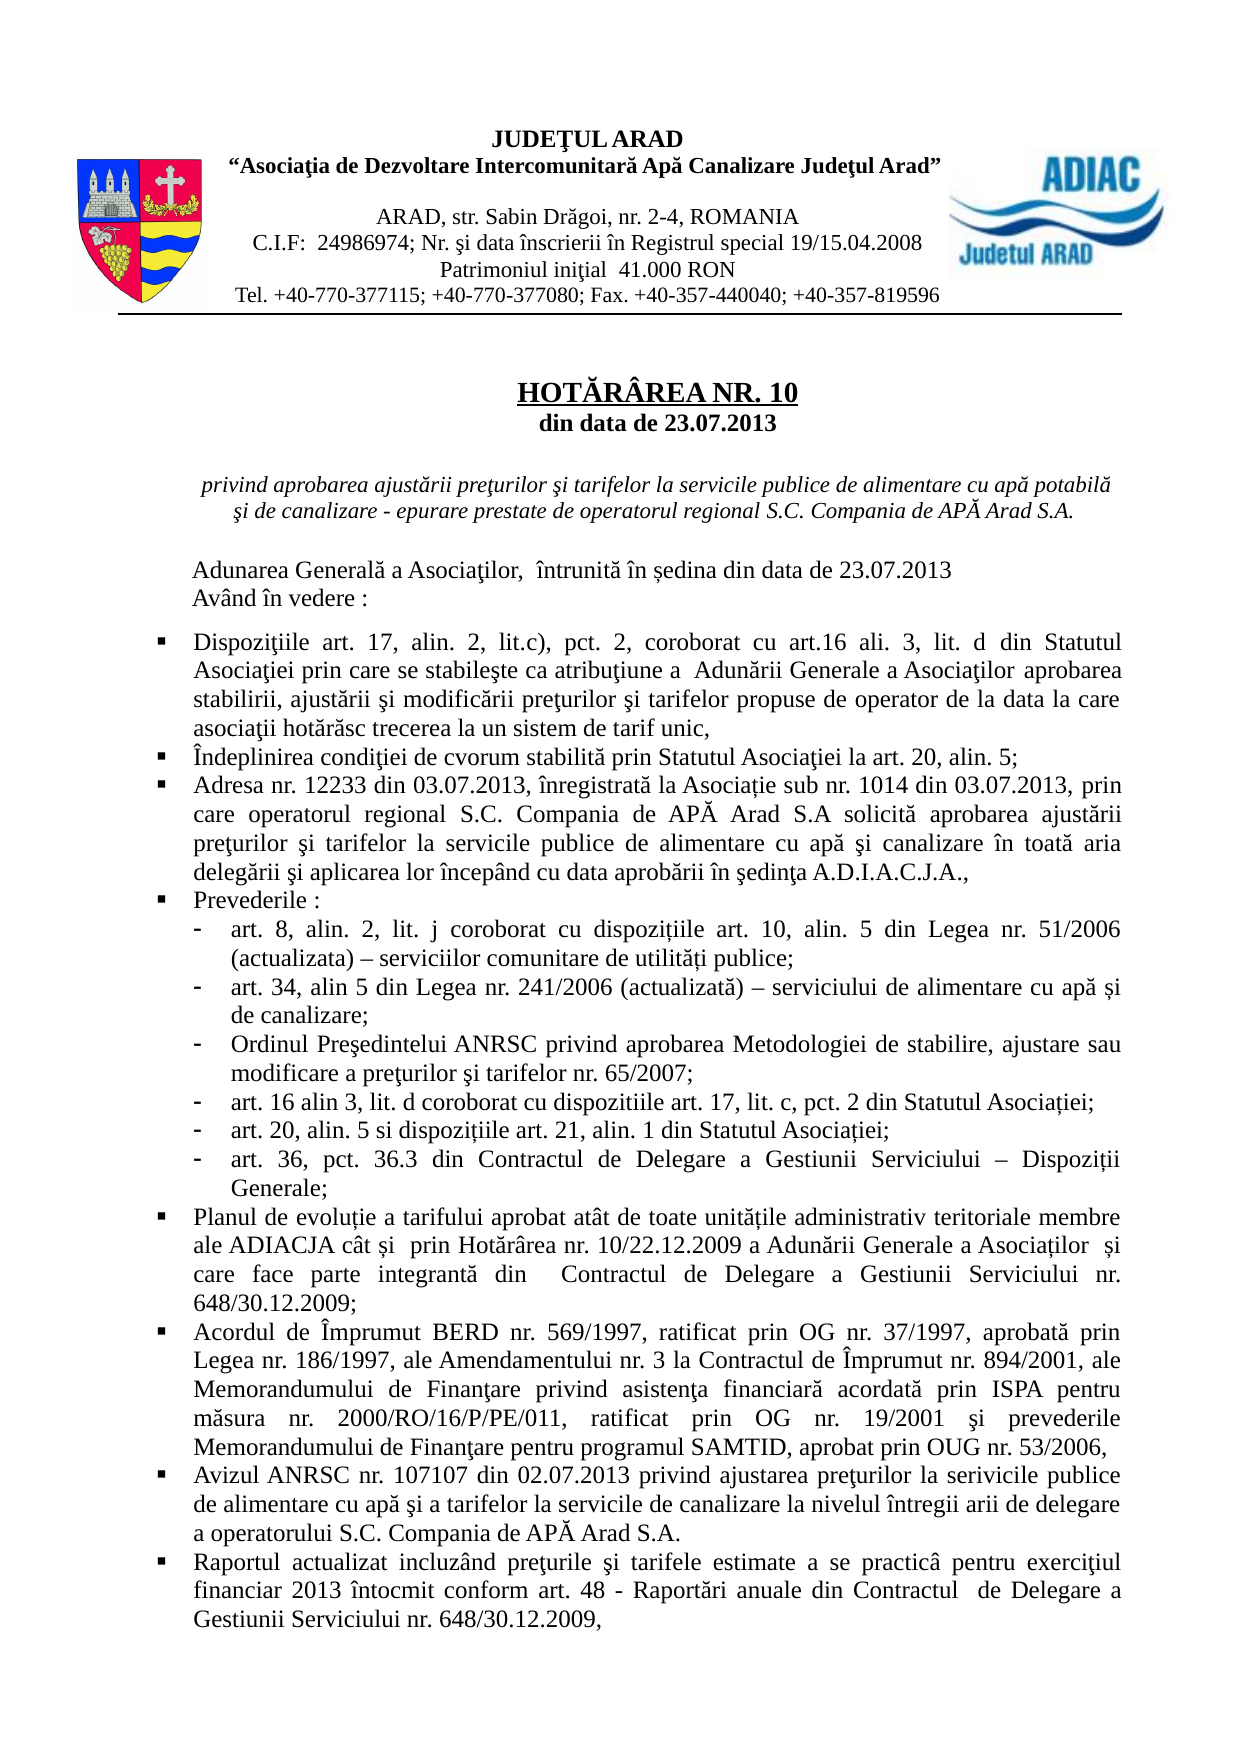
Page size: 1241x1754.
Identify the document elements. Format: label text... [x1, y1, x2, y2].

table_header [954, 285, 1122, 313]
list art. 34, alin 5 din Legea nr. 241/2006 (actualizată) – serviciului de alimentare cu apă și de canalizare; [193, 972, 1122, 1029]
picture [72, 153, 210, 312]
table_header [118, 154, 221, 313]
table_header [118, 118, 221, 153]
table_header [954, 118, 1122, 148]
list art. 20, alin. 5 si dispozițiile art. 21, alin. 1 din Statutul Asociației; [193, 1115, 1122, 1144]
table_header JUDEŢUL ARAD “Asociaţia de Dezvoltare Intercomunitară Apă Canalizare Judeţul Arad” ARAD, str. Sabin Drăgoi, nr. 2-4, ROMANIA C.I.F: 24986974; Nr. şi data înscrierii în Registrul special 19/15.04.2008 Patrimoniul iniţial 41.000 RON Tel. +40-770-377115; +40-770-377080; Fax. +40-357-440040; +40-357-819596 [221, 118, 954, 313]
text din data de 23.07.2013 [193, 408, 1122, 437]
text Având în vedere : [118, 583, 1122, 612]
text Adunarea Generală a Asociaţilor, întrunită în ședina din data de 23.07.2013 [118, 555, 1122, 583]
list Planul de evoluție a tarifului aprobat atât de toate unitățile administrativ teritoriale membre ale ADIACJA cât și prin Hotărârea nr. 10/22.12.2009 a Adunării Generale a Asociaților și care face parte integrantă din Contractul de Delegare a Gestiunii Serviciului nr. 648/30.12.2009; [156, 1202, 1122, 1317]
text HOTĂRÂREA NR. 10 [193, 375, 1122, 408]
list art. 36, pct. 36.3 din Contractul de Delegare a Gestiunii Serviciului – Dispoziții Generale; [193, 1144, 1122, 1202]
list Îndeplinirea condiţiei de cvorum stabilită prin Statutul Asociaţiei la art. 20, alin. 5; [156, 742, 1122, 770]
text privind aprobarea ajustării preţurilor şi tarifelor la servicile publice de alimentare cu apă potabilă şi de canalizare - epurare prestate de operatorul regional S.C. Compania de APĂ Arad S.A. [193, 471, 1122, 523]
list Avizul ANRSC nr. 107107 din 02.07.2013 privind ajustarea preţurilor la serivicile publice de alimentare cu apă şi a tarifelor la servicile de canalizare la nivelul întregii arii de delegare a operatorului S.C. Compania de APĂ Arad S.A. [156, 1460, 1122, 1547]
picture [948, 148, 1172, 285]
list Prevederile : [156, 885, 1122, 914]
list Dispoziţiile art. 17, alin. 2, lit.c), pct. 2, coroborat cu art.16 ali. 3, lit. d din Statutul Asociaţiei prin care se stabileşte ca atribuţiune a Adunării Generale a Asociaţilor aprobarea stabilirii, ajustării şi modificării preţurilor şi tarifelor propuse de operator de la data la care asociaţii hotărăsc trecerea la un sistem de tarif unic, [156, 627, 1122, 742]
list art. 16 alin 3, lit. d coroborat cu dispozitiile art. 17, lit. c, pct. 2 din Statutul Asociației; [193, 1087, 1122, 1115]
list Ordinul Preşedintelui ANRSC privind aprobarea Metodologiei de stabilire, ajustare sau modificare a preţurilor şi tarifelor nr. 65/2007; [193, 1029, 1122, 1087]
list Acordul de Împrumut BERD nr. 569/1997, ratificat prin OG nr. 37/1997, aprobată prin Legea nr. 186/1997, ale Amendamentului nr. 3 la Contractul de Împrumut nr. 894/2001, ale Memorandumului de Finanţare privind asistenţa financiară acordată prin ISPA pentru măsura nr. 2000/RO/16/P/PE/011, ratificat prin OG nr. 19/2001 şi prevederile Memorandumului de Finanţare pentru programul SAMTID, aprobat prin OUG nr. 53/2006, [156, 1317, 1122, 1460]
list Adresa nr. 12233 din 03.07.2013, înregistrată la Asociație sub nr. 1014 din 03.07.2013, prin care operatorul regional S.C. Compania de APĂ Arad S.A solicită aprobarea ajustării preţurilor şi tarifelor la servicile publice de alimentare cu apă şi canalizare în toată aria delegării şi aplicarea lor începând cu data aprobării în şedinţa A.D.I.A.C.J.A., [156, 770, 1122, 885]
list Raportul actualizat incluzând preţurile şi tarifele estimate a se practicâ pentru exerciţiul financiar 2013 întocmit conform art. 48 - Raportări anuale din Contractul de Delegare a Gestiunii Serviciului nr. 648/30.12.2009, [156, 1547, 1122, 1633]
list art. 8, alin. 2, lit. j coroborat cu dispozițiile art. 10, alin. 5 din Legea nr. 51/2006 (actualizata) – serviciilor comunitare de utilități publice; [193, 914, 1122, 972]
